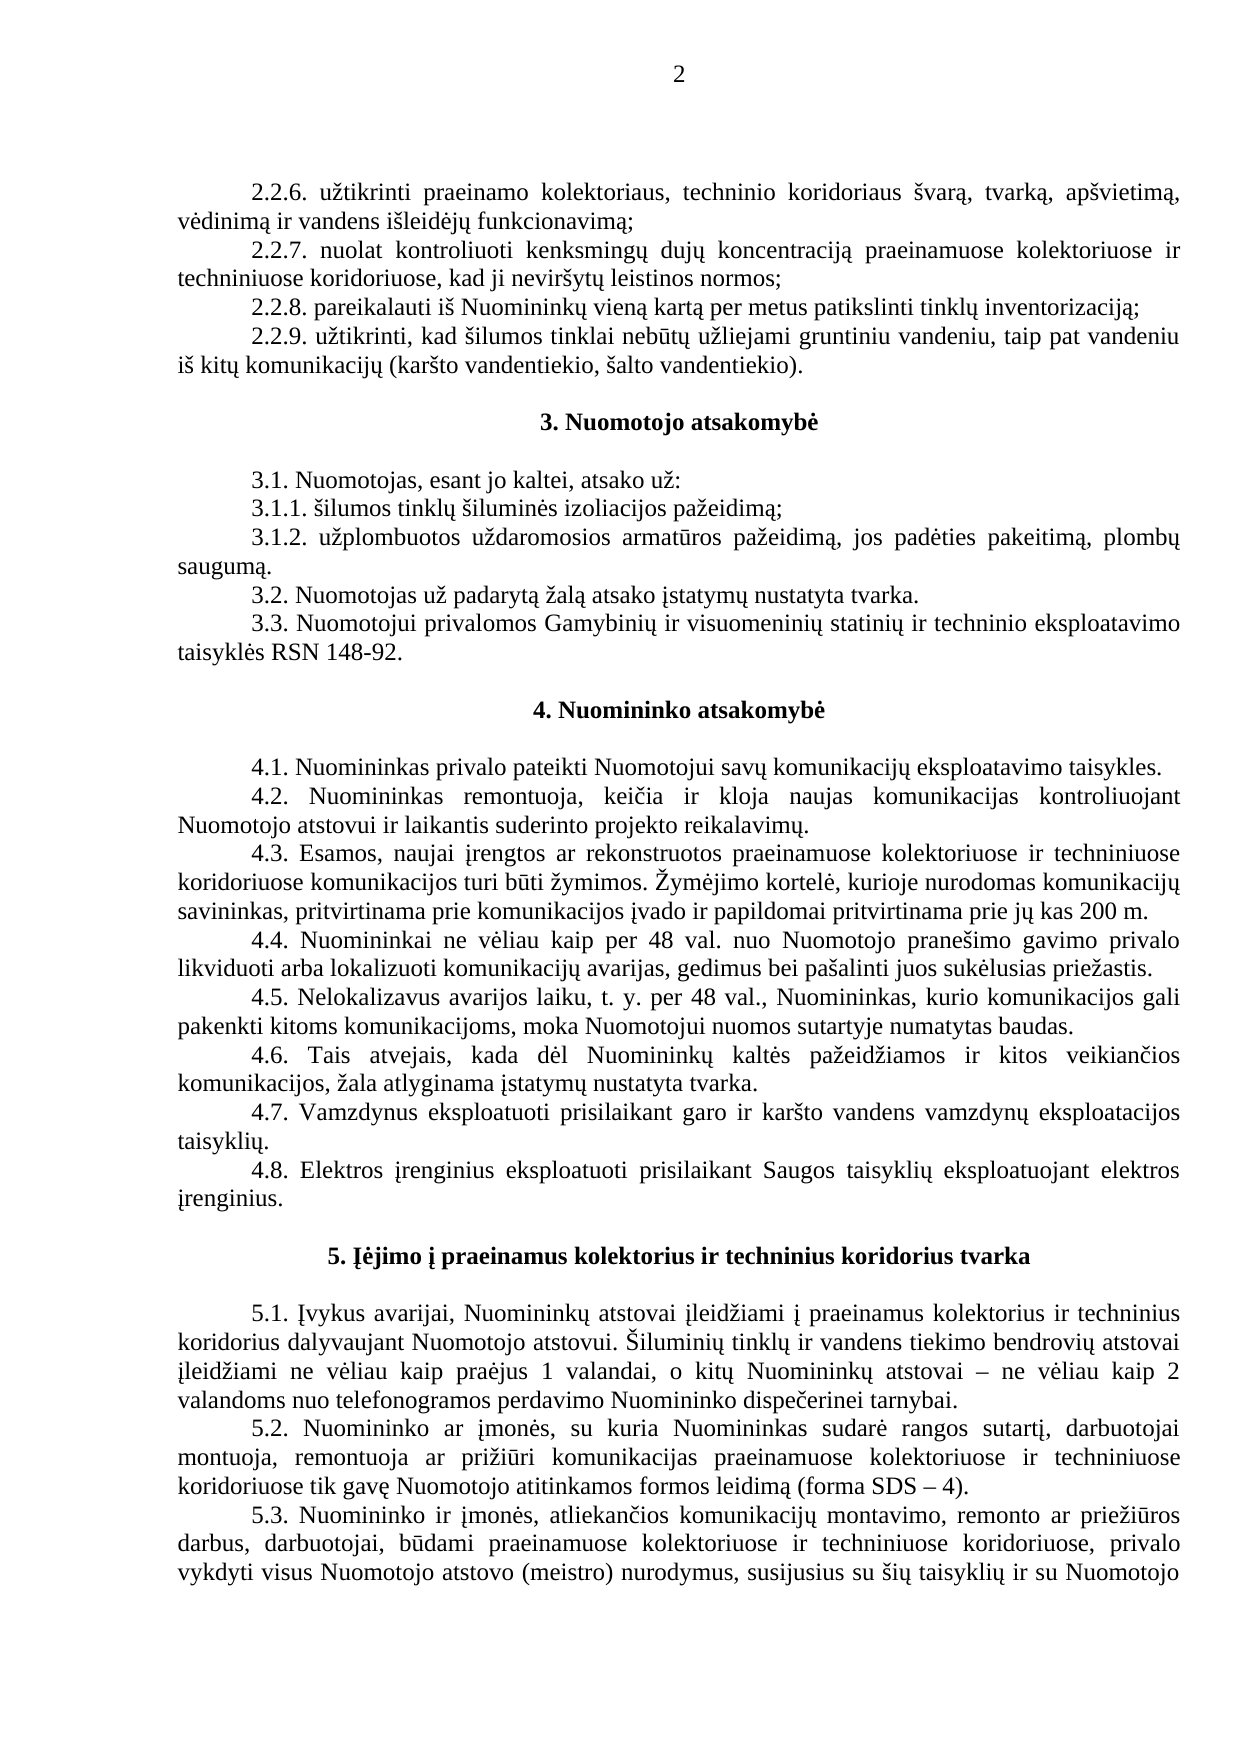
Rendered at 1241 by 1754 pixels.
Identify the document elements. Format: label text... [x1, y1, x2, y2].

text 3.2. Nuomotojas už padarytą žalą atsako įstatymų nustatyta tvarka. [177, 580, 1181, 608]
text 4.5. Nelokalizavus avarijos laiku, t. y. per 48 val., Nuomininkas, kurio komunikacijos gali pakenkti kitoms komunikacijoms, moka Nuomotojui nuomos sutartyje numatytas baudas. [177, 982, 1181, 1040]
text 4.2. Nuomininkas remontuoja, keičia ir kloja naujas komunikacijas kontroliuojant Nuomotojo atstovui ir laikantis suderinto projekto reikalavimų. [177, 781, 1181, 838]
text 3.1.2. užplombuotos uždaromosios armatūros pažeidimą, jos padėties pakeitimą, plombų saugumą. [177, 522, 1181, 580]
text 3.1. Nuomotojas, esant jo kaltei, atsako už: [177, 465, 1181, 493]
text 4.7. Vamzdynus eksploatuoti prisilaikant garo ir karšto vandens vamzdynų eksploatacijos taisyklių. [177, 1097, 1181, 1155]
text 4.3. Esamos, naujai įrengtos ar rekonstruotos praeinamuose kolektoriuose ir techniniuose koridoriuose komunikacijos turi būti žymimos. Žymėjimo kortelė, kurioje nurodomas komunikacijų savininkas, pritvirtinama prie komunikacijos įvado ir papildomai pritvirtinama prie jų kas 200 m. [177, 838, 1181, 925]
text 5.2. Nuomininko ar įmonės, su kuria Nuomininkas sudarė rangos sutartį, darbuotojai montuoja, remontuoja ar prižiūri komunikacijas praeinamuose kolektoriuose ir techniniuose koridoriuose tik gavę Nuomotojo atitinkamos formos leidimą (forma SDS – 4). [177, 1413, 1181, 1500]
text 5.1. Įvykus avarijai, Nuomininkų atstovai įleidžiami į praeinamus kolektorius ir techninius koridorius dalyvaujant Nuomotojo atstovui. Šiluminių tinklų ir vandens tiekimo bendrovių atstovai įleidžiami ne vėliau kaip praėjus 1 valandai, o kitų Nuomininkų atstovai – ne vėliau kaip 2 valandoms nuo telefonogramos perdavimo Nuomininko dispečerinei tarnybai. [177, 1298, 1181, 1413]
text 2.2.9. užtikrinti, kad šilumos tinklai nebūtų užliejami gruntiniu vandeniu, taip pat vandeniu iš kitų komunikacijų (karšto vandentiekio, šalto vandentiekio). [177, 321, 1181, 378]
text 3.1.1. šilumos tinklų šiluminės izoliacijos pažeidimą; [177, 493, 1181, 522]
text 3.3. Nuomotojui privalomos Gamybinių ir visuomeninių statinių ir techninio eksploatavimo taisyklės RSN 148-92. [177, 608, 1181, 666]
text 4.6. Tais atvejais, kada dėl Nuomininkų kaltės pažeidžiamos ir kitos veikiančios komunikacijos, žala atlyginama įstatymų nustatyta tvarka. [177, 1040, 1181, 1097]
text 2.2.7. nuolat kontroliuoti kenksmingų dujų koncentraciją praeinamuose kolektoriuose ir techniniuose koridoriuose, kad ji neviršytų leistinos normos; [177, 235, 1181, 292]
text 2.2.6. užtikrinti praeinamo kolektoriaus, techninio koridoriaus švarą, tvarką, apšvietimą, vėdinimą ir vandens išleidėjų funkcionavimą; [177, 177, 1181, 235]
text 5.3. Nuomininko ir įmonės, atliekančios komunikacijų montavimo, remonto ar priežiūros darbus, darbuotojai, būdami praeinamuose kolektoriuose ir techniniuose koridoriuose, privalo vykdyti visus Nuomotojo atstovo (meistro) nurodymus, susijusius su šių taisyklių ir su Nuomotojo [177, 1500, 1181, 1586]
text 3. Nuomotojo atsakomybė [177, 407, 1181, 436]
text 4. Nuomininko atsakomybė [177, 695, 1181, 723]
text 2.2.8. pareikalauti iš Nuomininkų vieną kartą per metus patikslinti tinklų inventorizaciją; [177, 292, 1181, 321]
text 4.1. Nuomininkas privalo pateikti Nuomotojui savų komunikacijų eksploatavimo taisykles. [177, 752, 1181, 781]
text 4.8. Elektros įrenginius eksploatuoti prisilaikant Saugos taisyklių eksploatuojant elektros įrenginius. [177, 1155, 1181, 1212]
text 4.4. Nuomininkai ne vėliau kaip per 48 val. nuo Nuomotojo pranešimo gavimo privalo likviduoti arba lokalizuoti komunikacijų avarijas, gedimus bei pašalinti juos sukėlusias priežastis. [177, 925, 1181, 982]
text 5. Įėjimo į praeinamus kolektorius ir techninius koridorius tvarka [177, 1241, 1181, 1270]
